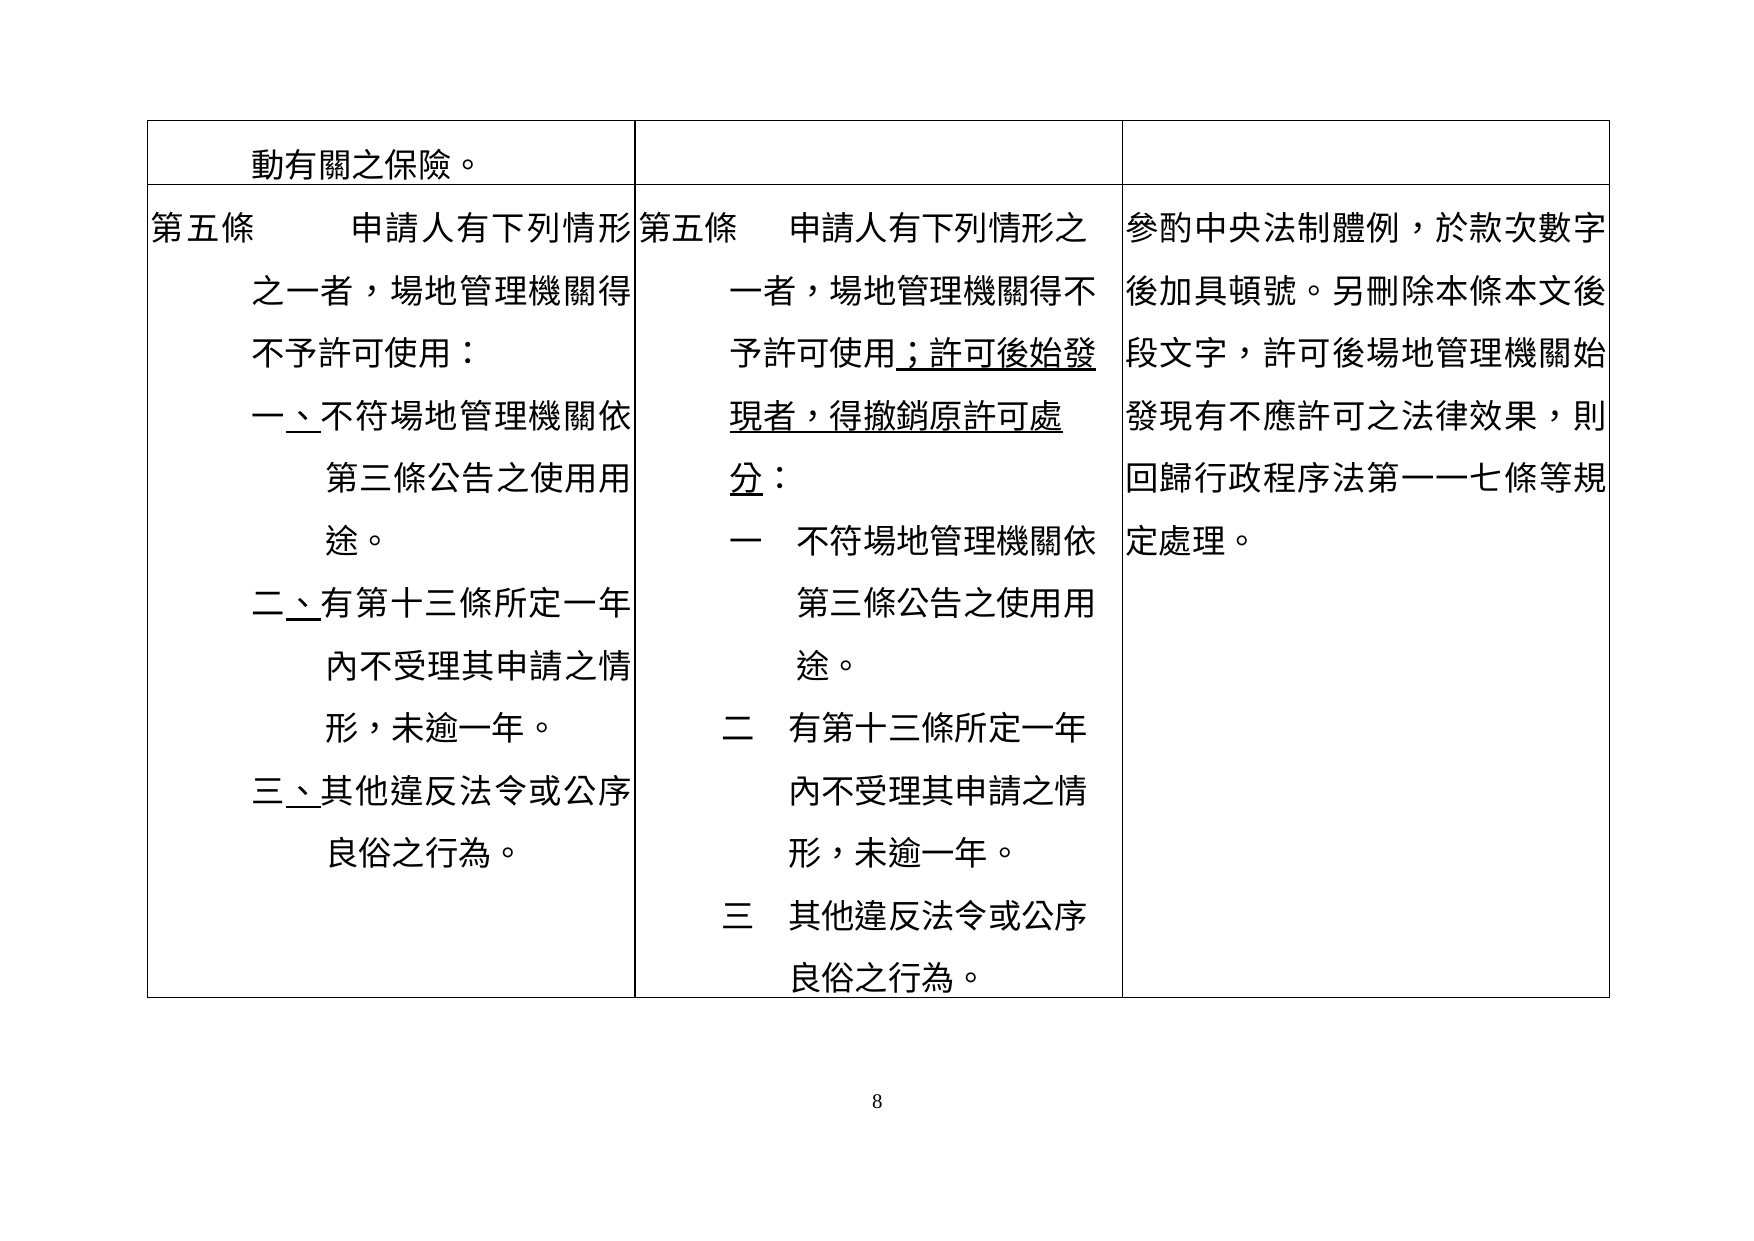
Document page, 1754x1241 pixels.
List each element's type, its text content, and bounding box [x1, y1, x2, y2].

table_cell [1123, 121, 1609, 183]
table_cell 第五條 申請人有下列情形之一者，場地管理機關得不予許可使用： 一、不符場地管理機關依第三條公告之使用用途。 二、有第十三條所定一年內不受理其申請之情形，未逾一年。 三、其他違反法令或公序良俗之行為。 [148, 185, 634, 997]
table_cell [636, 121, 1122, 183]
table_cell 參酌中央法制體例，於款次數字後加具頓號。另刪除本條本文後段文字，許可後場地管理機關始發現有不應許可之法律效果，則回歸行政程序法第一一七條等規定處理。 [1123, 185, 1609, 997]
table_cell 第五條 申請人有下列情形之 一者，場地管理機關得不 予許可使用；許可後始發 現者，得撤銷原許可處 分： 一 不符場地管理機關依 第三條公告之使用用 途。 二 有第十三條所定一年 內不受理其申請之情 形，未逾一年。 三 其他違反法令或公序 良俗之行為。 [636, 185, 1122, 997]
table_cell 動有關之保險。 [148, 121, 634, 183]
